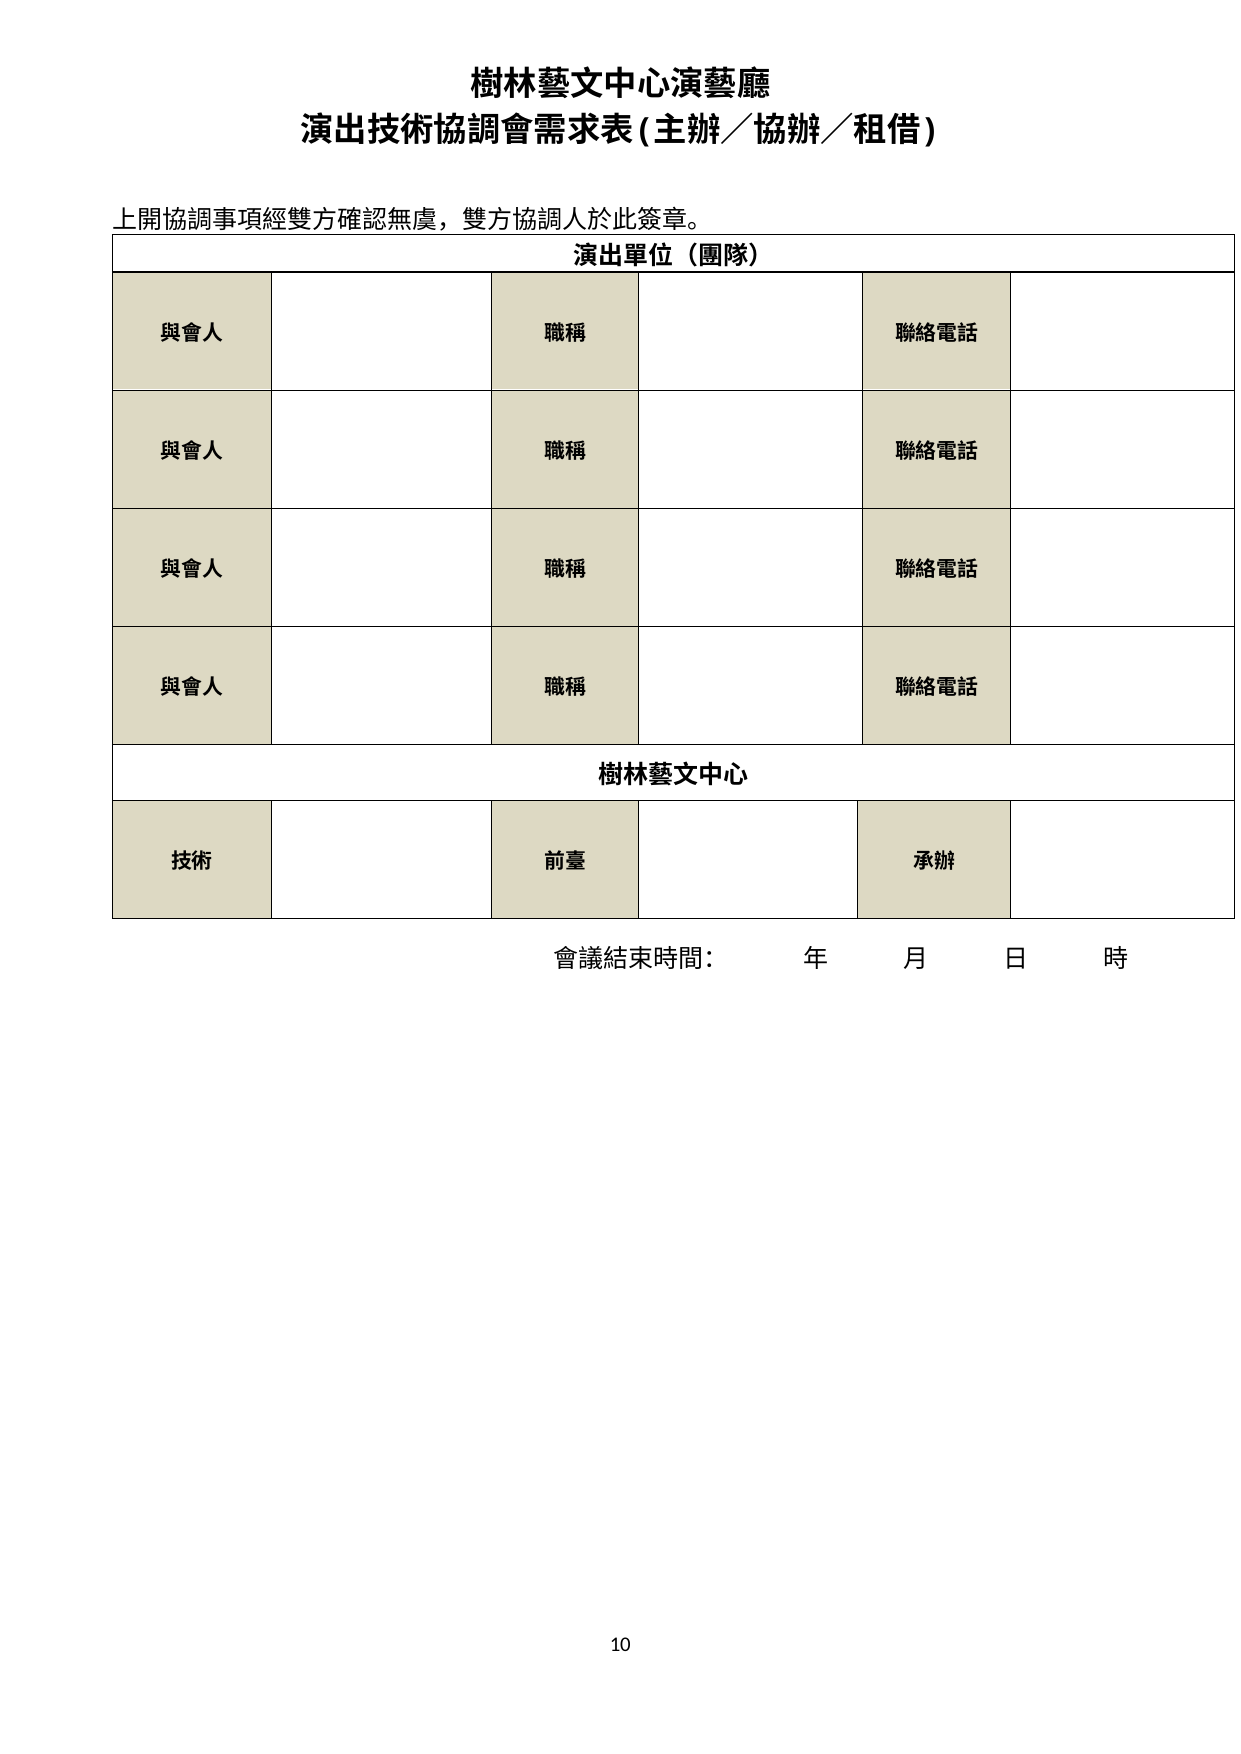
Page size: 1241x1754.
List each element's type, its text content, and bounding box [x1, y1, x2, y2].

table_cell 樹林藝文中心 [113, 745, 1234, 800]
table_cell 職稱 [492, 627, 638, 744]
table_cell [639, 273, 862, 389]
table_cell 與會人 [113, 509, 271, 626]
table_cell [639, 627, 862, 744]
table_cell 聯絡電話 [863, 273, 1010, 389]
table_cell 聯絡電話 [863, 627, 1010, 744]
table_cell [272, 801, 491, 918]
table_cell [639, 509, 862, 626]
table_cell 與會人 [113, 391, 271, 508]
table_cell [272, 391, 491, 508]
table_cell [272, 509, 491, 626]
table_cell 聯絡電話 [863, 509, 1010, 626]
table_cell [1011, 627, 1234, 744]
table_cell [272, 627, 491, 744]
table_cell [1011, 391, 1234, 508]
table_cell 職稱 [492, 509, 638, 626]
text 上開協調事項經雙方確認無虞，雙方協調人於此簽章。 [112, 205, 1128, 234]
table_cell 承辦 [858, 801, 1010, 918]
text 會議結束時間： 年 月 日 時 [112, 938, 1128, 974]
table_cell 職稱 [492, 273, 638, 389]
table_cell 前臺 [492, 801, 638, 918]
table_cell [1011, 509, 1234, 626]
table_cell 與會人 [113, 273, 271, 389]
table_cell 與會人 [113, 627, 271, 744]
table_cell [639, 801, 857, 918]
table_cell 聯絡電話 [863, 391, 1010, 508]
table_cell [272, 273, 491, 389]
table_cell [639, 391, 862, 508]
table_cell 職稱 [492, 391, 638, 508]
table_cell [1011, 273, 1234, 389]
table_cell [1011, 801, 1234, 918]
table_header 演出單位（團隊） [113, 235, 1234, 271]
table_cell 技術 [113, 801, 271, 918]
